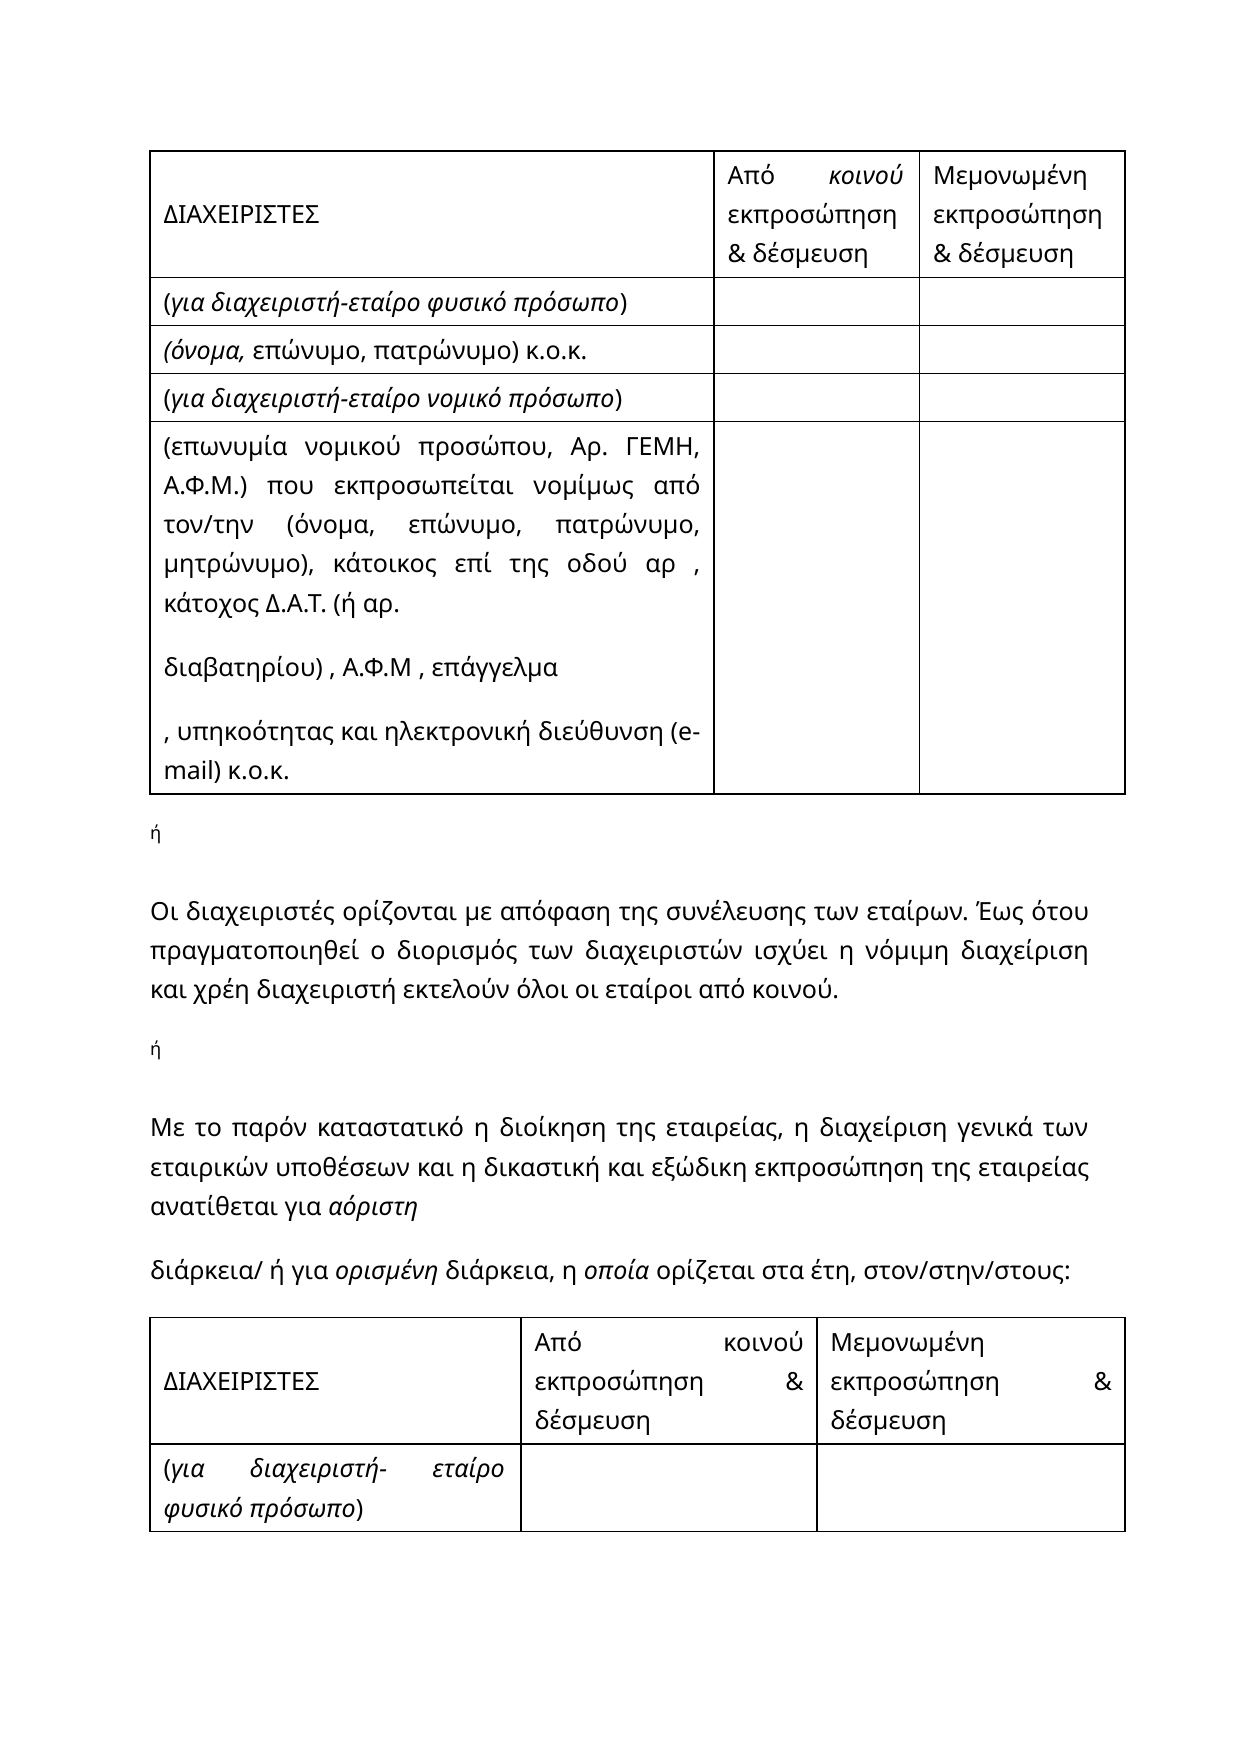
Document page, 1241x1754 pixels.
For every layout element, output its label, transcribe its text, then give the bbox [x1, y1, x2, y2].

table_header Μεμονωμένη εκπροσώπηση & δέσμευση [818, 1318, 1124, 1443]
table_header Από κοινού εκπροσώπηση & δέσμευση [715, 152, 919, 276]
text ή [150, 820, 1090, 862]
text ή [150, 1036, 1090, 1079]
table_cell [818, 1445, 1124, 1531]
text διάρκεια/ ή για ορισμένη διάρκεια, η οποία ορίζεται στα έτη, στον/στην/στους: [150, 1253, 1090, 1287]
table_cell (επωνυμία νομικού προσώπου, Αρ. ΓΕΜΗ, Α.Φ.Μ.) που εκπροσωπείται νομίμως από τον/την (όνομα, επώνυμο, πατρώνυμο, μητρώνυμο), κάτοικος επί της οδού αρ , κάτοχος Δ.Α.Τ. (ή αρ. διαβατηρίου) , Α.Φ.Μ , επάγγελμα , υπηκοότητας και ηλεκτρονική διεύθυνση (e-mail) κ.ο.κ. [151, 422, 713, 793]
table_cell [715, 326, 919, 373]
table_header ΔΙΑΧΕΙΡΙΣΤΕΣ [151, 152, 713, 276]
table_cell [715, 374, 919, 421]
table_cell (για διαχειριστή-εταίρο φυσικό πρόσωπο) [151, 278, 713, 324]
table_cell (για διαχειριστή- εταίρο φυσικό πρόσωπο) [151, 1445, 520, 1531]
table_header Μεμονωμένη εκπροσώπηση & δέσμευση [920, 152, 1124, 276]
table_cell [715, 278, 919, 324]
table_cell [715, 422, 919, 793]
table_cell [920, 326, 1124, 373]
table_cell [522, 1445, 816, 1531]
table_cell [920, 278, 1124, 324]
table_cell [920, 374, 1124, 421]
table_cell [920, 422, 1124, 793]
text Με το παρόν καταστατικό η διοίκηση της εταιρείας, η διαχείριση γενικά των εταιρικών υποθέσεων και η δικαστική και εξώδικη εκπροσώπηση της εταιρείας ανατίθεται για αόριστη [150, 1110, 1090, 1222]
text Οι διαχειριστές ορίζονται με απόφαση της συνέλευσης των εταίρων. Έως ότου πραγματοποιηθεί ο διορισμός των διαχειριστών ισχύει η νόμιμη διαχείριση και χρέη διαχειριστή εκτελούν όλοι οι εταίροι από κοινού. [150, 894, 1090, 1006]
table_header Από κοινού εκπροσώπηση & δέσμευση [522, 1318, 816, 1443]
table_cell (όνομα, επώνυμο, πατρώνυμο) κ.ο.κ. [151, 326, 713, 373]
table_header ΔΙΑΧΕΙΡΙΣΤΕΣ [151, 1318, 520, 1443]
table_cell (για διαχειριστή-εταίρο νομικό πρόσωπο) [151, 374, 713, 421]
